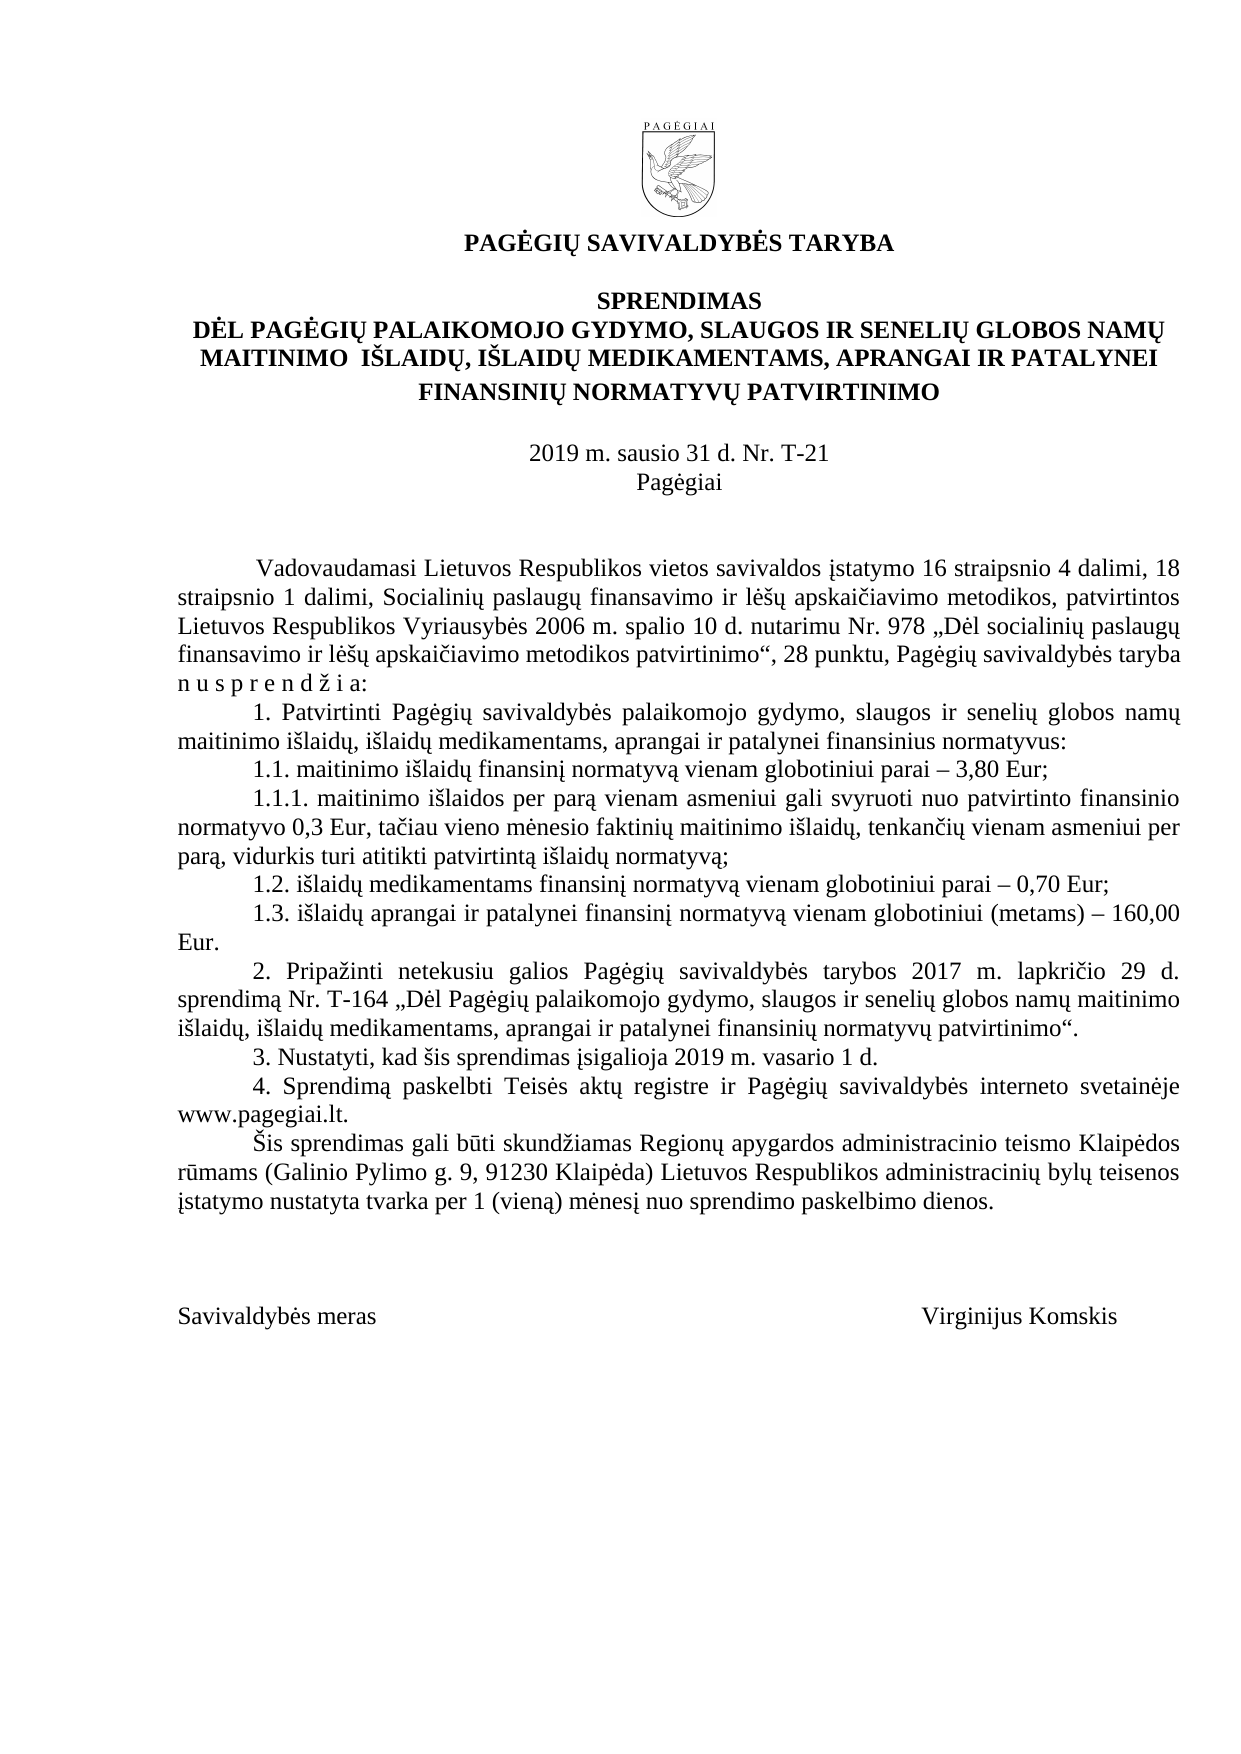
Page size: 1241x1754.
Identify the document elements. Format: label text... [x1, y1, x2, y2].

text Savivaldybės meras Virginijus Komskis [177, 1301, 1181, 1329]
text 2. Pripažinti netekusiu galios Pagėgių savivaldybės tarybos 2017 m. lapkričio 29 d. sprendimą Nr. T-164 „Dėl Pagėgių palaikomojo gydymo, slaugos ir senelių globos namų maitinimo išlaidų, išlaidų medikamentams, aprangai ir patalynei finansinių normatyvų patvirtinimo“. [177, 956, 1181, 1042]
text 1.1.1. maitinimo išlaidos per parą vienam asmeniui gali svyruoti nuo patvirtinto finansinio normatyvo 0,3 Eur, tačiau vieno mėnesio faktinių maitinimo išlaidų, tenkančių vienam asmeniui per parą, vidurkis turi atitikti patvirtintą išlaidų normatyvą; [177, 783, 1181, 869]
text 2019 m. sausio 31 d. Nr. T-21 [177, 438, 1181, 467]
text DĖL PAGĖGIŲ PALAIKOMOJO GYDYMO, SLAUGOS IR SENELIŲ GLOBOS NAMŲ [177, 315, 1181, 343]
text Pagėgiai [177, 467, 1181, 496]
text 1. Patvirtinti Pagėgių savivaldybės palaikomojo gydymo, slaugos ir senelių globos namų maitinimo išlaidų, išlaidų medikamentams, aprangai ir patalynei finansinius normatyvus: [177, 697, 1181, 754]
text MAITINIMO IŠLAIDŲ, IŠLAIDŲ MEDIKAMENTAMS, APRANGAI IR PATALYNEI FINANSINIŲ NORMATYVŲ PATVIRTINIMO [177, 343, 1181, 405]
text 1.1. maitinimo išlaidų finansinį normatyvą vienam globotiniui parai – 3,80 Eur; [177, 754, 1181, 783]
text 4. Sprendimą paskelbti Teisės aktų registre ir Pagėgių savivaldybės interneto svetainėje www.pagegiai.lt. [177, 1071, 1181, 1128]
text 3. Nustatyti, kad šis sprendimas įsigalioja 2019 m. vasario 1 d. [177, 1042, 1181, 1071]
text Pagėgių savivaldybės taryba [177, 228, 1181, 257]
text Šis sprendimas gali būti skundžiamas Regionų apygardos administracinio teismo Klaipėdos rūmams (Galinio Pylimo g. 9, 91230 Klaipėda) Lietuvos Respublikos administracinių bylų teisenos įstatymo nustatyta tvarka per 1 (vieną) mėnesį nuo sprendimo paskelbimo dienos. [177, 1128, 1181, 1214]
text Vadovaudamasi Lietuvos Respublikos vietos savivaldos įstatymo 16 straipsnio 4 dalimi, 18 straipsnio 1 dalimi, Socialinių paslaugų finansavimo ir lėšų apskaičiavimo metodikos, patvirtintos Lietuvos Respublikos Vyriausybės 2006 m. spalio 10 d. nutarimu Nr. 978 „Dėl socialinių paslaugų finansavimo ir lėšų apskaičiavimo metodikos patvirtinimo“, 28 punktu, Pagėgių savivaldybės taryba n u s p r e n d ž i a: [177, 553, 1181, 697]
text SPRENDIMAS [177, 286, 1181, 315]
text 1.2. išlaidų medikamentams finansinį normatyvą vienam globotiniui parai – 0,70 Eur; [177, 869, 1181, 898]
text 1.3. išlaidų aprangai ir patalynei finansinį normatyvą vienam globotiniui (metams) – 160,00 Eur. [177, 898, 1181, 956]
